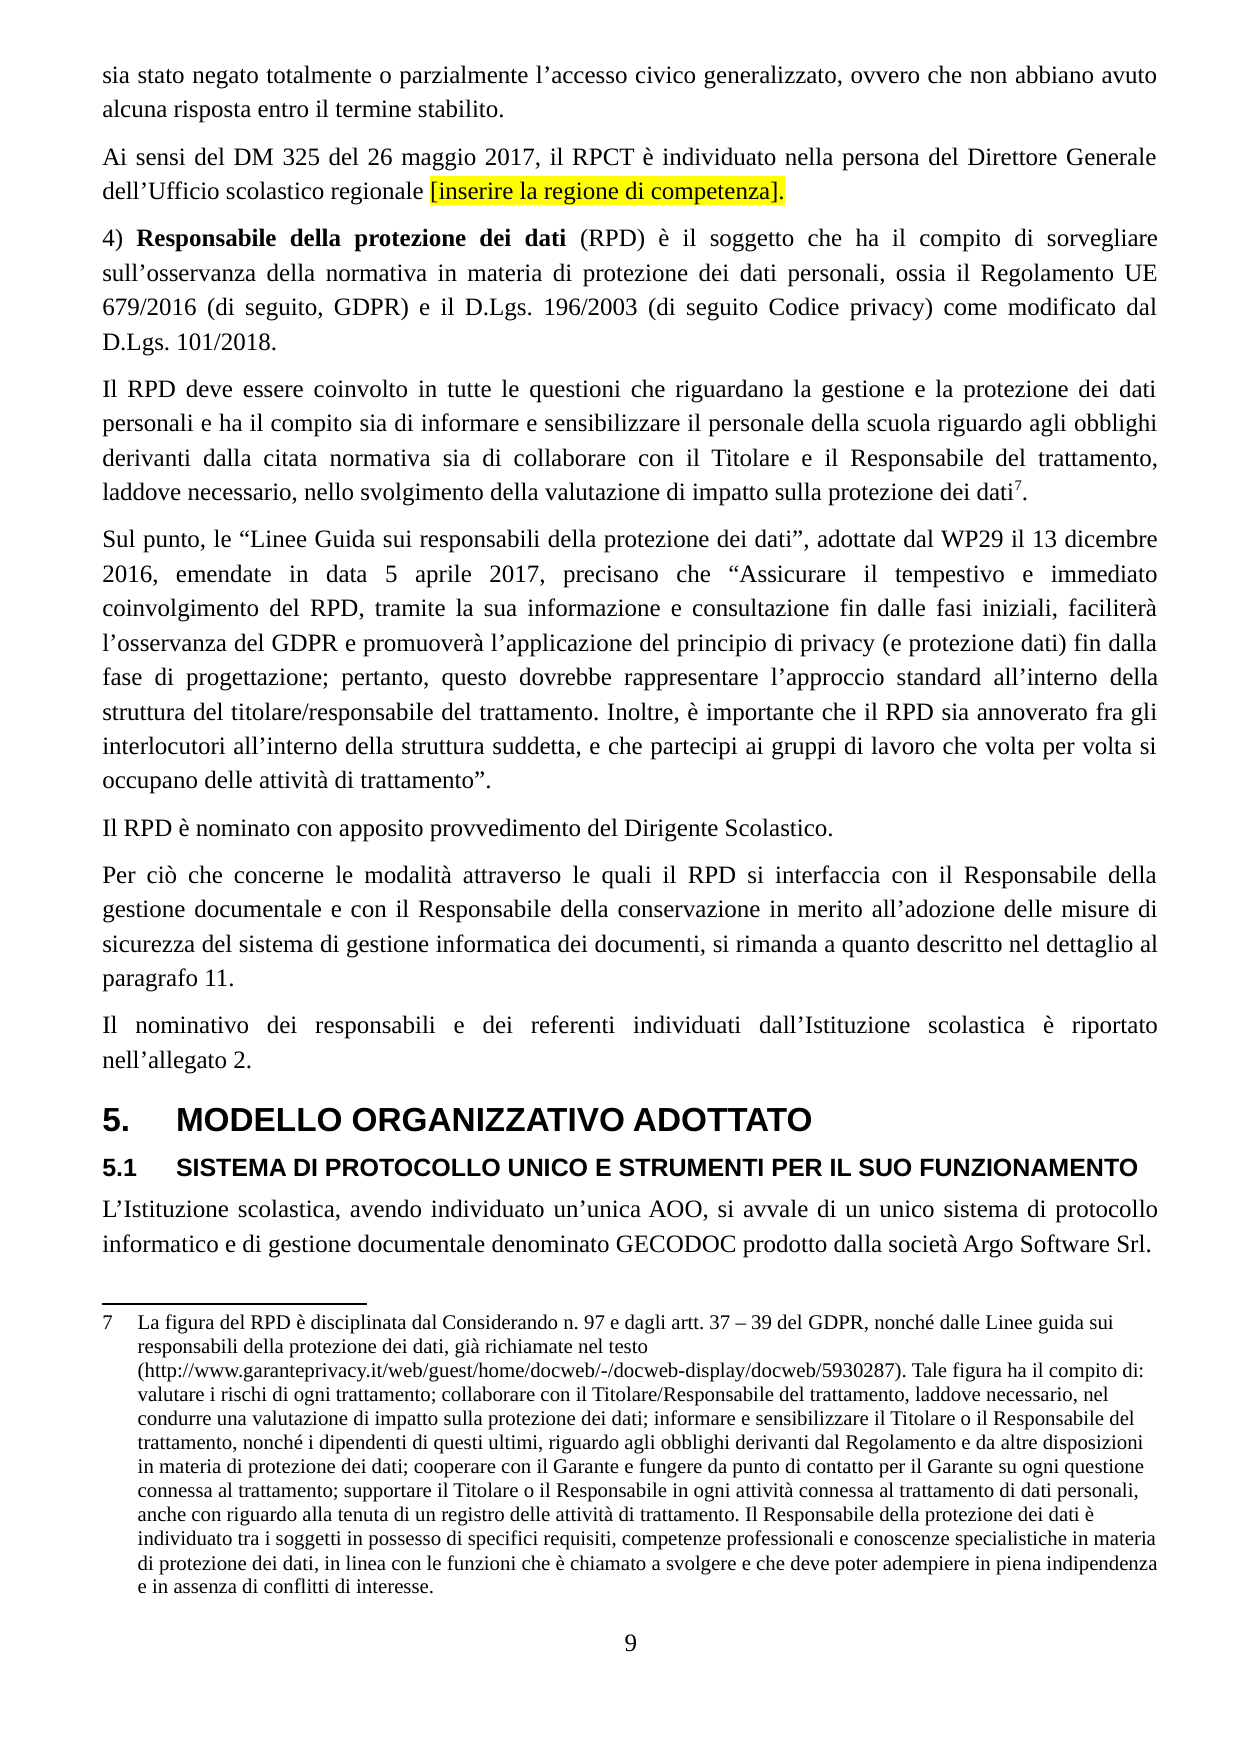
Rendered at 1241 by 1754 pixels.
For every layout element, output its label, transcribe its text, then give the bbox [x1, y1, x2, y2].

text L’Istituzione scolastica, avendo individuato un’unica AOO, si avvale di un unico sistema di protocollo informatico e di gestione documentale denominato GECODOC prodotto dalla società Argo Software Srl. [102, 1194, 1159, 1258]
text sia stato negato totalmente o parzialmente l’accesso civico generalizzato, ovvero che non abbiano avuto alcuna risposta entro il termine stabilito. [102, 60, 1159, 123]
text 4) Responsabile della protezione dei dati (RPD) è il soggetto che ha il compito di sorvegliare sull’osservanza della normativa in materia di protezione dei dati personali, ossia il Regolamento UE 679/2016 (di seguito, GDPR) e il D.Lgs. 196/2003 (di seguito Codice privacy) come modificato dal D.Lgs. 101/2018. [102, 223, 1159, 355]
list Il RPD è nominato con apposito provvedimento del Dirigente Scolastico. [102, 813, 1159, 841]
text Il nominativo dei responsabili e dei referenti individuati dall’Istituzione scolastica è riportato nell’allegato 2. [102, 1010, 1159, 1073]
subtitle MODELLO ORGANIZZATIVO ADOTTATO [102, 1100, 1159, 1138]
text La figura del RPD è disciplinata dal Considerando n. 97 e dagli artt. 37 – 39 del GDPR, nonché dalle Linee guida sui responsabili della protezione dei dati, già richiamate nel testo (http://www.garanteprivacy.it/web/guest/home/docweb/-/docweb-display/docweb/5930287). Tale figura ha il compito di: valutare i rischi di ogni trattamento; collaborare con il Titolare/Responsabile del trattamento, laddove necessario, nel condurre una valutazione di impatto sulla protezione dei dati; informare e sensibilizzare il Titolare o il Responsabile del trattamento, nonché i dipendenti di questi ultimi, riguardo agli obblighi derivanti dal Regolamento e da altre disposizioni in materia di protezione dei dati; cooperare con il Garante e fungere da punto di contatto per il Garante su ogni questione connessa al trattamento; supportare il Titolare o il Responsabile in ogni attività connessa al trattamento di dati personali, anche con riguardo alla tenuta di un registro delle attività di trattamento. Il Responsabile della protezione dei dati è individuato tra i soggetti in possesso di specifici requisiti, competenze professionali e conoscenze specialistiche in materia di protezione dei dati, in linea con le funzioni che è chiamato a svolgere e che deve poter adempiere in piena indipendenza e in assenza di conflitti di interesse. [102, 1310, 1159, 1598]
text Per ciò che concerne le modalità attraverso le quali il RPD si interfaccia con il Responsabile della gestione documentale e con il Responsabile della conservazione in merito all’adozione delle misure di sicurezza del sistema di gestione informatica dei documenti, si rimanda a quanto descritto nel dettaglio al paragrafo 11. [102, 860, 1159, 992]
subtitle SISTEMA DI PROTOCOLLO UNICO E STRUMENTI PER IL SUO FUNZIONAMENTO [102, 1153, 1159, 1182]
text Il RPD deve essere coinvolto in tutte le questioni che riguardano la gestione e la protezione dei dati personali e ha il compito sia di informare e sensibilizzare il personale della scuola riguardo agli obblighi derivanti dalla citata normativa sia di collaborare con il Titolare e il Responsabile del trattamento, laddove necessario, nello svolgimento della valutazione di impatto sulla protezione dei dati. [102, 374, 1159, 506]
text Sul punto, le “Linee Guida sui responsabili della protezione dei dati”, adottate dal WP29 il 13 dicembre 2016, emendate in data 5 aprile 2017, precisano che “Assicurare il tempestivo e immediato coinvolgimento del RPD, tramite la sua informazione e consultazione fin dalle fasi iniziali, faciliterà l’osservanza del GDPR e promuoverà l’applicazione del principio di privacy (e protezione dati) fin dalla fase di progettazione; pertanto, questo dovrebbe rappresentare l’approccio standard all’interno della struttura del titolare/responsabile del trattamento. Inoltre, è importante che il RPD sia annoverato fra gli interlocutori all’interno della struttura suddetta, e che partecipi ai gruppi di lavoro che volta per volta si occupano delle attività di trattamento”. [102, 524, 1159, 794]
text Ai sensi del DM 325 del 26 maggio 2017, il RPCT è individuato nella persona del Direttore Generale dell’Ufficio scolastico regionale [inserire la regione di competenza]. [102, 142, 1159, 205]
